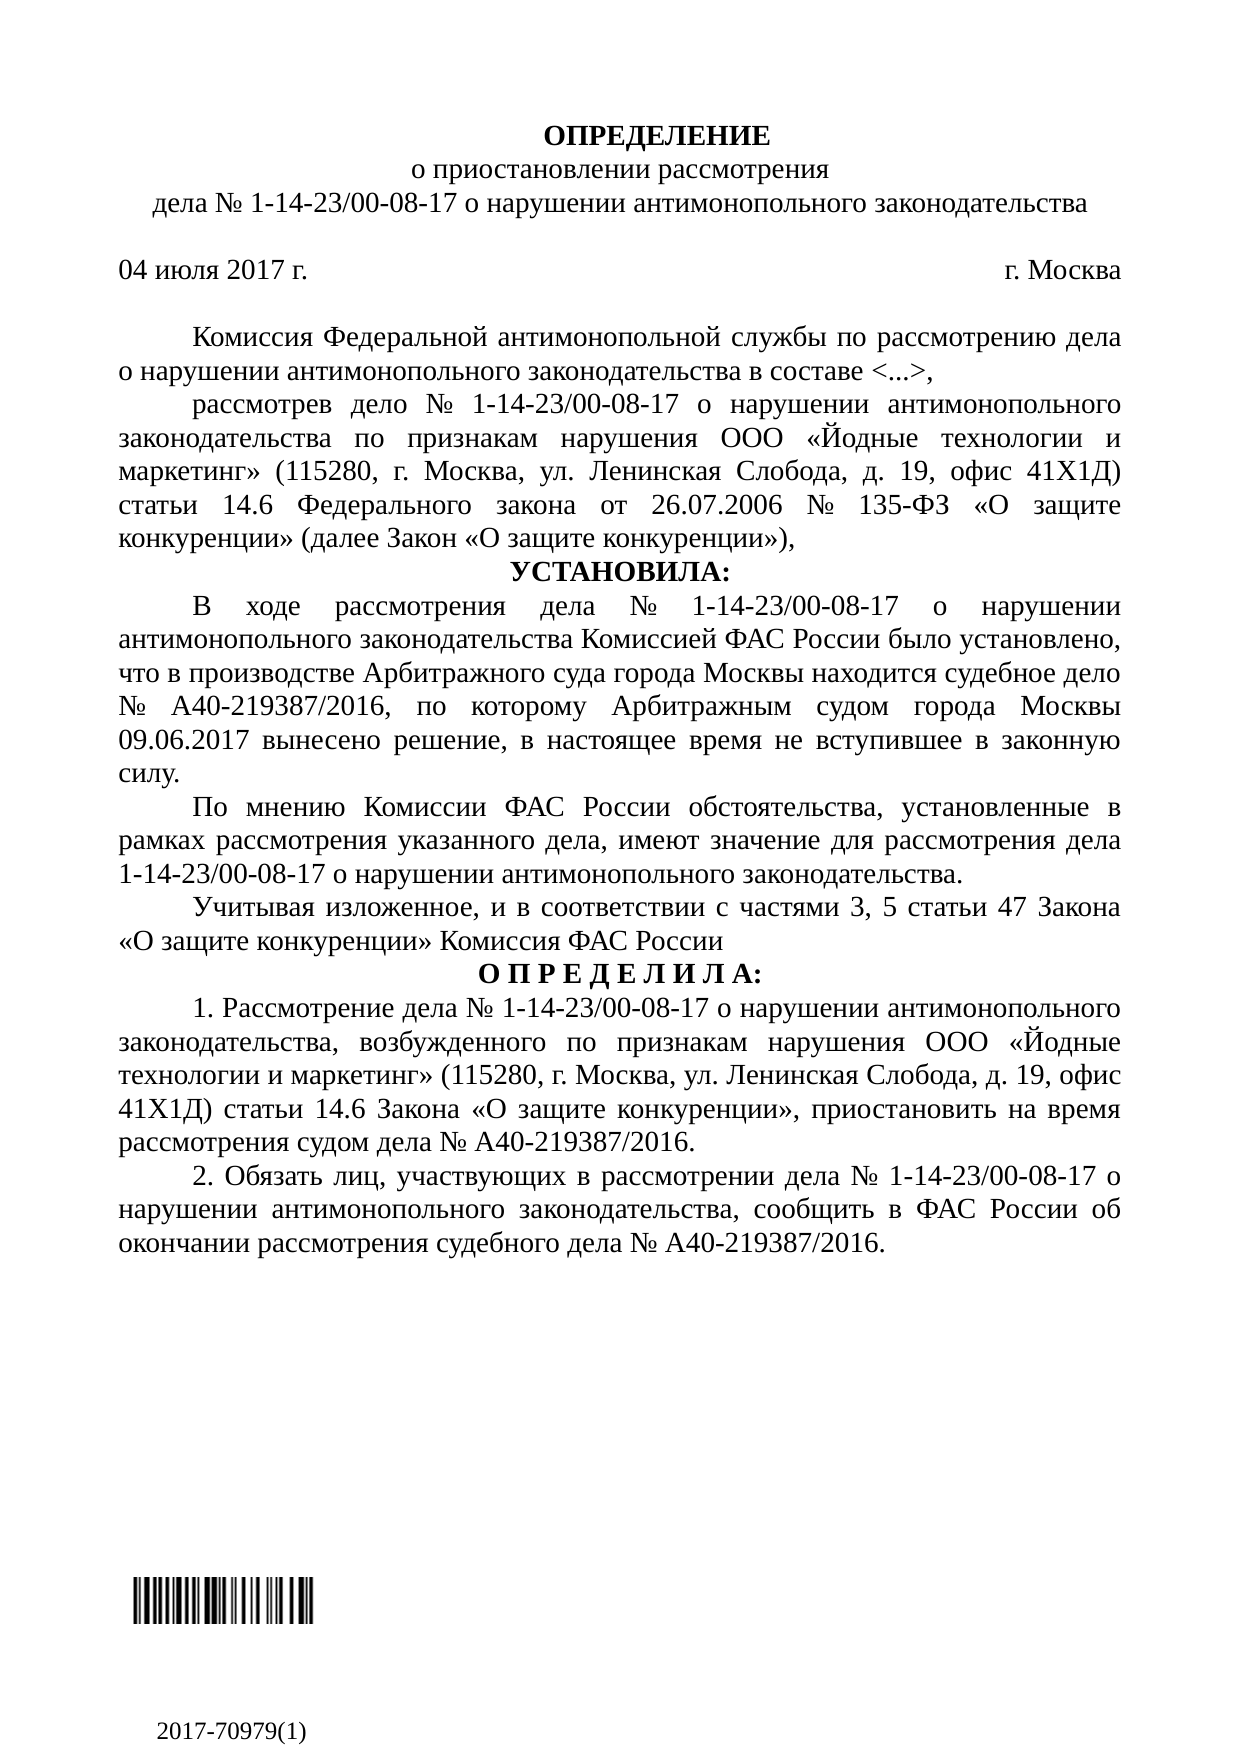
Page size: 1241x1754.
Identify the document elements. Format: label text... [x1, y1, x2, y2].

text Учитывая изложенное, и в соответствии с частями 3, 5 статьи 47 Закона «О защите конкуренции» Комиссия ФАС России [118, 889, 1122, 957]
text В ходе рассмотрения дела № 1-14-23/00-08-17 о нарушении антимонопольного законодательства Комиссией ФАС России было установлено, что в производстве Арбитражного суда города Москвы находится судебное дело № А40-219387/2016, по которому Арбитражным судом города Москвы 09.06.2017 вынесено решение, в настоящее время не вступившее в законную силу. [118, 588, 1122, 789]
text ОПРЕДЕЛЕНИЕ [118, 118, 1122, 152]
text рассмотрев дело № 1-14-23/00-08-17 о нарушении антимонопольного законодательства по признакам нарушения ООО «Йодные технологии и маркетинг» (115280, г. Москва, ул. Ленинская Слобода, д. 19, офис 41Х1Д) статьи 14.6 Федерального закона от 26.07.2006 № 135-ФЗ «О защите конкуренции» (далее Закон «О защите конкуренции»), [118, 386, 1122, 554]
text Комиссия Федеральной антимонопольной службы по рассмотрению дела о нарушении антимонопольного законодательства в составе <...>, [118, 319, 1122, 386]
text По мнению Комиссии ФАС России обстоятельства, установленные в рамках рассмотрения указанного дела, имеют значение для рассмотрения дела 1-14-23/00-08-17 о нарушении антимонопольного законодательства. [118, 789, 1122, 889]
text УСТАНОВИЛА: [118, 554, 1122, 588]
text О П Р Е Д Е Л И Л А: [118, 957, 1122, 990]
text 04 июля 2017 г. г. Москва [118, 252, 1122, 286]
text о приостановлении рассмотрения [118, 152, 1122, 185]
text дела № 1-14-23/00-08-17 о нарушении антимонопольного законодательства [118, 185, 1122, 219]
picture [118, 1577, 331, 1624]
text 2. Обязать лиц, участвующих в рассмотрении дела № 1-14-23/00-08-17 о нарушении антимонопольного законодательства, сообщить в ФАС России об окончании рассмотрения судебного дела № А40-219387/2016. [118, 1158, 1122, 1258]
text 1. Рассмотрение дела № 1-14-23/00-08-17 о нарушении антимонопольного законодательства, возбужденного по признакам нарушения ООО «Йодные технологии и маркетинг» (115280, г. Москва, ул. Ленинская Слобода, д. 19, офис 41Х1Д) статьи 14.6 Закона «О защите конкуренции», приостановить на время рассмотрения судом дела № А40-219387/2016. [118, 990, 1122, 1158]
